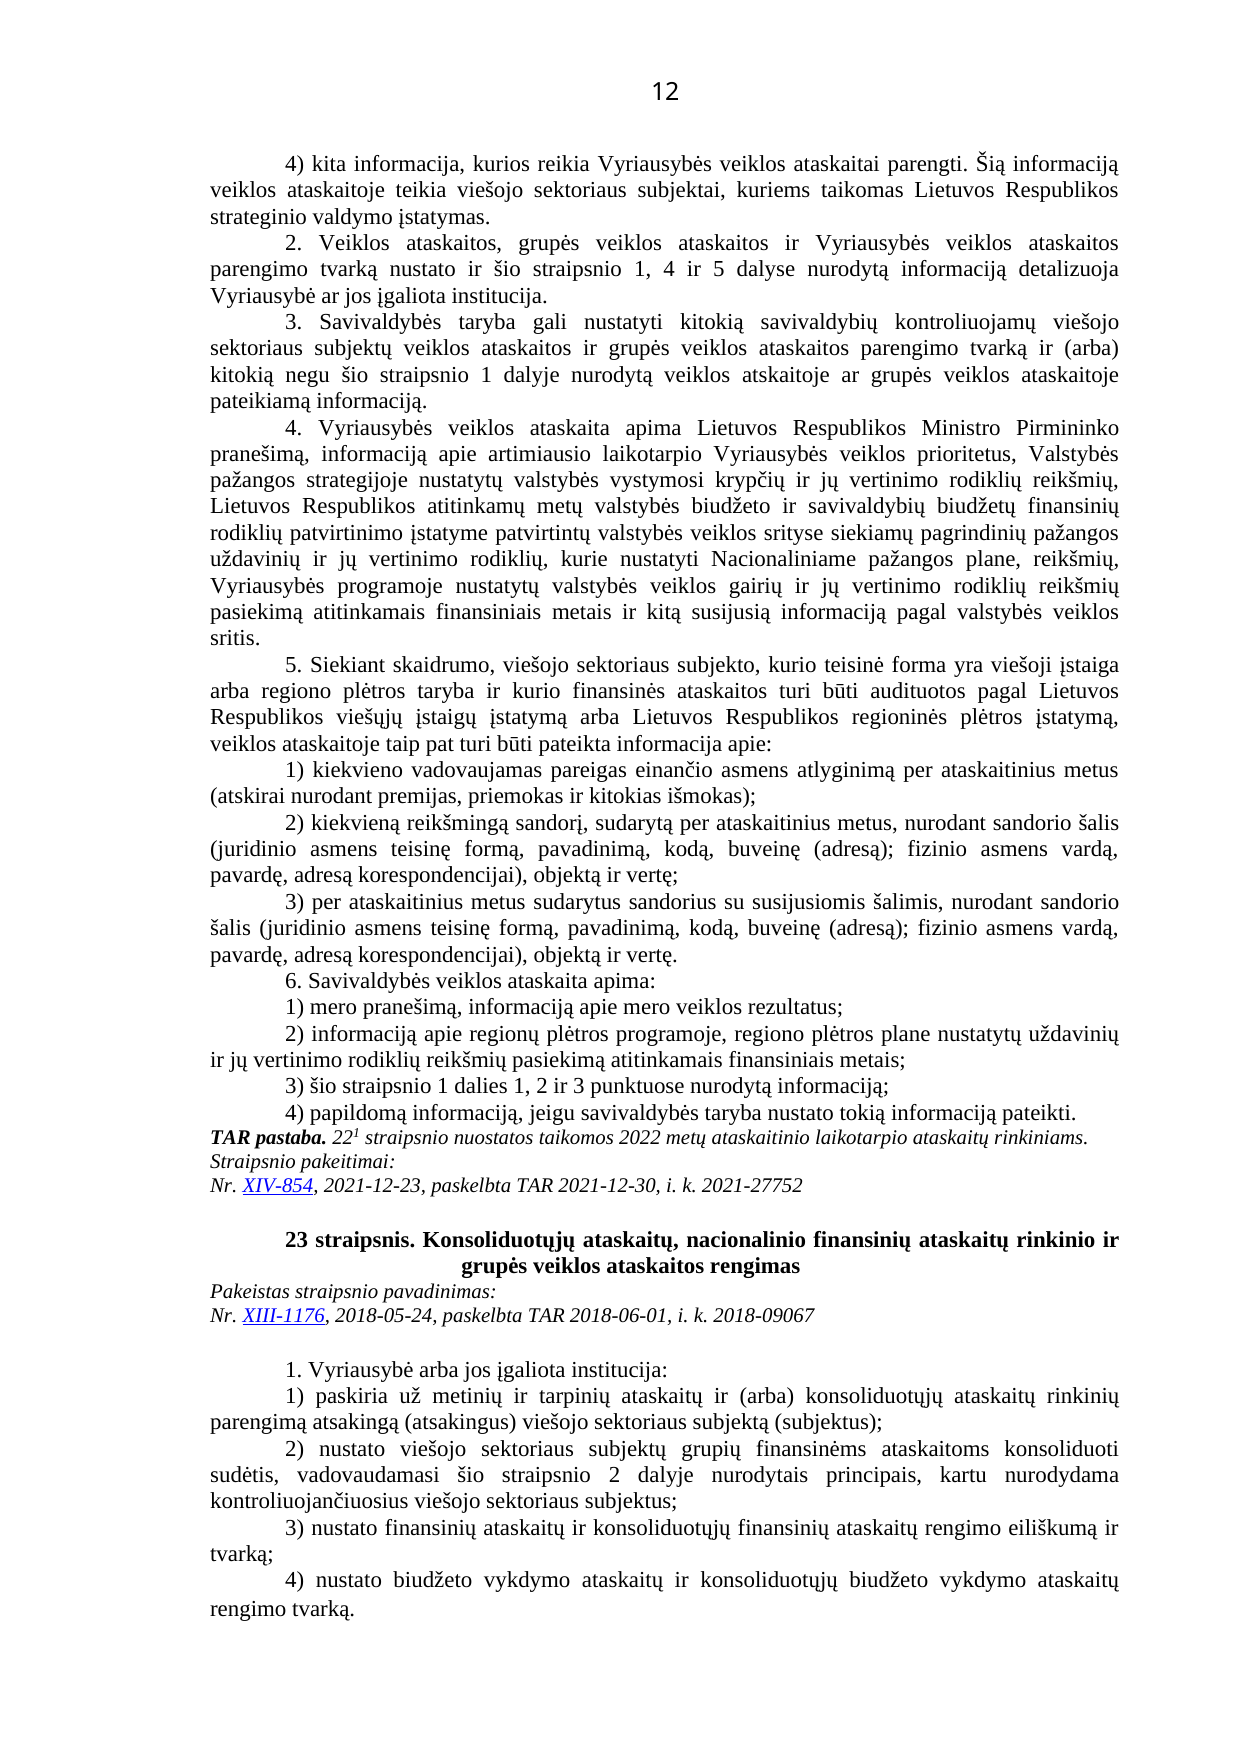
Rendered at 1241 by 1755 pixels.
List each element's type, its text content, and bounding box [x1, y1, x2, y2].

text 4) nustato biudžeto vykdymo ataskaitų ir konsoliduotųjų biudžeto vykdymo ataskaitų rengimo tvarką. [210, 1566, 1120, 1622]
text 4) papildomą informaciją, jeigu savivaldybės taryba nustato tokią informaciją pateikti. [210, 1099, 1120, 1125]
text 6. Savivaldybės veiklos ataskaita apima: [210, 967, 1120, 993]
text 1) paskiria už metinių ir tarpinių ataskaitų ir (arba) konsoliduotųjų ataskaitų rinkinių parengimą atsakingą (atsakingus) viešojo sektoriaus subjektą (subjektus); [210, 1382, 1120, 1435]
text Straipsnio pakeitimai: [210, 1149, 1120, 1173]
text 3) šio straipsnio 1 dalies 1, 2 ir 3 punktuose nurodytą informaciją; [210, 1072, 1120, 1099]
text 3) nustato finansinių ataskaitų ir konsoliduotųjų finansinių ataskaitų rengimo eiliškumą ir tvarką; [210, 1514, 1120, 1566]
text 23 straipsnis. Konsoliduotųjų ataskaitų, nacionalinio finansinių ataskaitų rinkinio ir grupės veiklos ataskaitos rengimas [285, 1226, 1120, 1279]
text Nr. XIV-854, 2021-12-23, paskelbta TAR 2021-12-30, i. k. 2021-27752 [210, 1173, 1120, 1197]
text 2) informaciją apie regionų plėtros programoje, regiono plėtros plane nustatytų uždavinių ir jų vertinimo rodiklių reikšmių pasiekimą atitinkamais finansiniais metais; [210, 1020, 1120, 1072]
text 1) kiekvieno vadovaujamas pareigas einančio asmens atlyginimą per ataskaitinius metus (atskirai nurodant premijas, priemokas ir kitokias išmokas); [210, 756, 1120, 809]
text 2) kiekvieną reikšmingą sandorį, sudarytą per ataskaitinius metus, nurodant sandorio šalis (juridinio asmens teisinę formą, pavadinimą, kodą, buveinę (adresą); fizinio asmens vardą, pavardę, adresą korespondencijai), objektą ir vertę; [210, 809, 1120, 888]
text 1. Vyriausybė arba jos įgaliota institucija: [210, 1356, 1120, 1382]
text Nr. XIII-1176, 2018-05-24, paskelbta TAR 2018-06-01, i. k. 2018-09067 [210, 1303, 1120, 1327]
text 2) nustato viešojo sektoriaus subjektų grupių finansinėms ataskaitoms konsoliduoti sudėtis, vadovaudamasi šio straipsnio 2 dalyje nurodytais principais, kartu nurodydama kontroliuojančiuosius viešojo sektoriaus subjektus; [210, 1435, 1120, 1514]
text 4. Vyriausybės veiklos ataskaita apima Lietuvos Respublikos Ministro Pirmininko pranešimą, informaciją apie artimiausio laikotarpio Vyriausybės veiklos prioritetus, Valstybės pažangos strategijoje nustatytų valstybės vystymosi krypčių ir jų vertinimo rodiklių reikšmių, Lietuvos Respublikos atitinkamų metų valstybės biudžeto ir savivaldybių biudžetų finansinių rodiklių patvirtinimo įstatyme patvirtintų valstybės veiklos srityse siekiamų pagrindinių pažangos uždavinių ir jų vertinimo rodiklių, kurie nustatyti Nacionaliniame pažangos plane, reikšmių, Vyriausybės programoje nustatytų valstybės veiklos gairių ir jų vertinimo rodiklių reikšmių pasiekimą atitinkamais finansiniais metais ir kitą susijusią informaciją pagal valstybės veiklos sritis. [210, 413, 1120, 651]
text 3) per ataskaitinius metus sudarytus sandorius su susijusiomis šalimis, nurodant sandorio šalis (juridinio asmens teisinę formą, pavadinimą, kodą, buveinę (adresą); fizinio asmens vardą, pavardę, adresą korespondencijai), objektą ir vertę. [210, 888, 1120, 967]
text Pakeistas straipsnio pavadinimas: [210, 1279, 1120, 1303]
text 2. Veiklos ataskaitos, grupės veiklos ataskaitos ir Vyriausybės veiklos ataskaitos parengimo tvarką nustato ir šio straipsnio 1, 4 ir 5 dalyse nurodytą informaciją detalizuoja Vyriausybė ar jos įgaliota institucija. [210, 229, 1120, 308]
text TAR pastaba. 221 straipsnio nuostatos taikomos 2022 metų ataskaitinio laikotarpio ataskaitų rinkiniams. [210, 1125, 1120, 1149]
text 5. Siekiant skaidrumo, viešojo sektoriaus subjekto, kurio teisinė forma yra viešoji įstaiga arba regiono plėtros taryba ir kurio finansinės ataskaitos turi būti audituotos pagal Lietuvos Respublikos viešųjų įstaigų įstatymą arba Lietuvos Respublikos regioninės plėtros įstatymą, veiklos ataskaitoje taip pat turi būti pateikta informacija apie: [210, 651, 1120, 756]
text 4) kita informacija, kurios reikia Vyriausybės veiklos ataskaitai parengti. Šią informaciją veiklos ataskaitoje teikia viešojo sektoriaus subjektai, kuriems taikomas Lietuvos Respublikos strateginio valdymo įstatymas. [210, 150, 1120, 229]
text 1) mero pranešimą, informaciją apie mero veiklos rezultatus; [210, 993, 1120, 1020]
text 3. Savivaldybės taryba gali nustatyti kitokią savivaldybių kontroliuojamų viešojo sektoriaus subjektų veiklos ataskaitos ir grupės veiklos ataskaitos parengimo tvarką ir (arba) kitokią negu šio straipsnio 1 dalyje nurodytą veiklos atskaitoje ar grupės veiklos ataskaitoje pateikiamą informaciją. [210, 308, 1120, 413]
